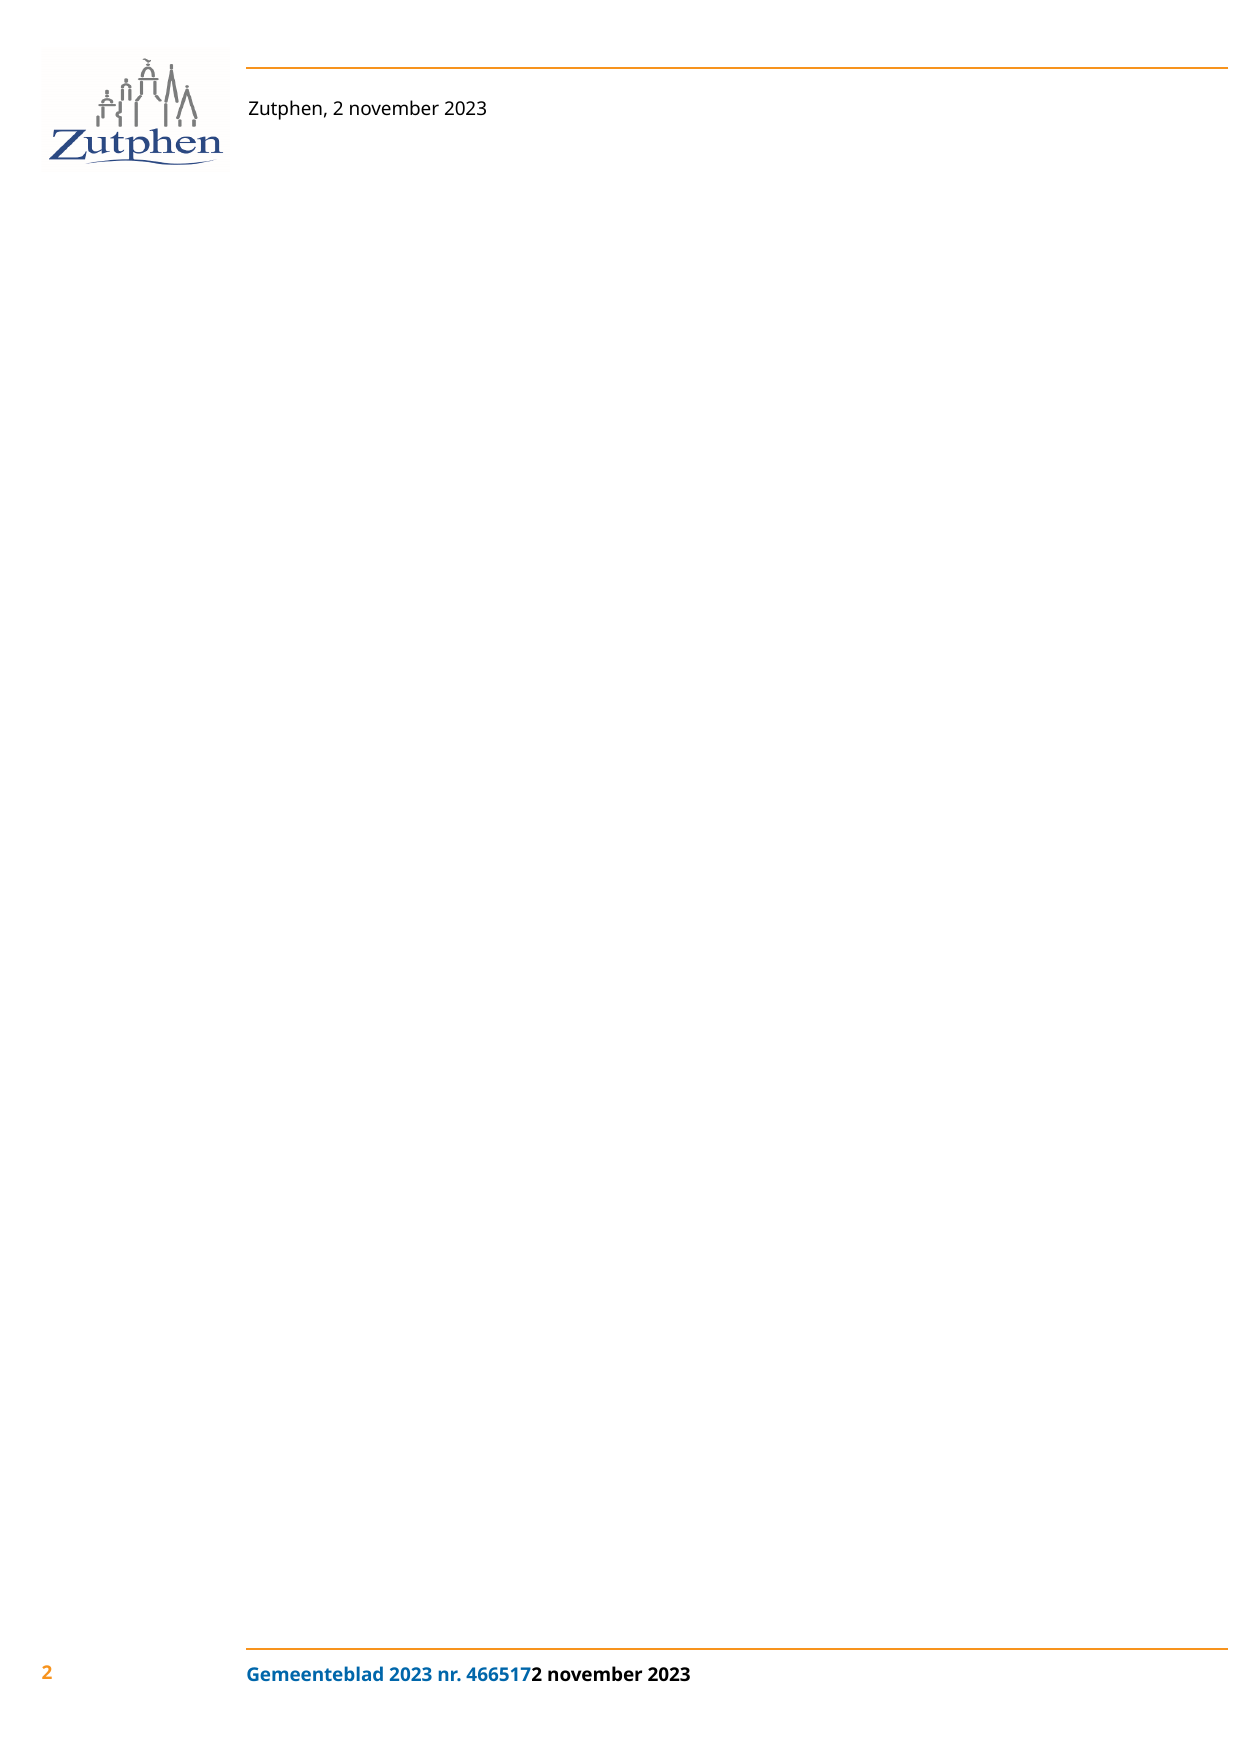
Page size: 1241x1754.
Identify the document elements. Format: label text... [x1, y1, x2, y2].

text Zutphen, 2 november 2023 [248, 95, 1152, 121]
picture [41, 47, 231, 172]
